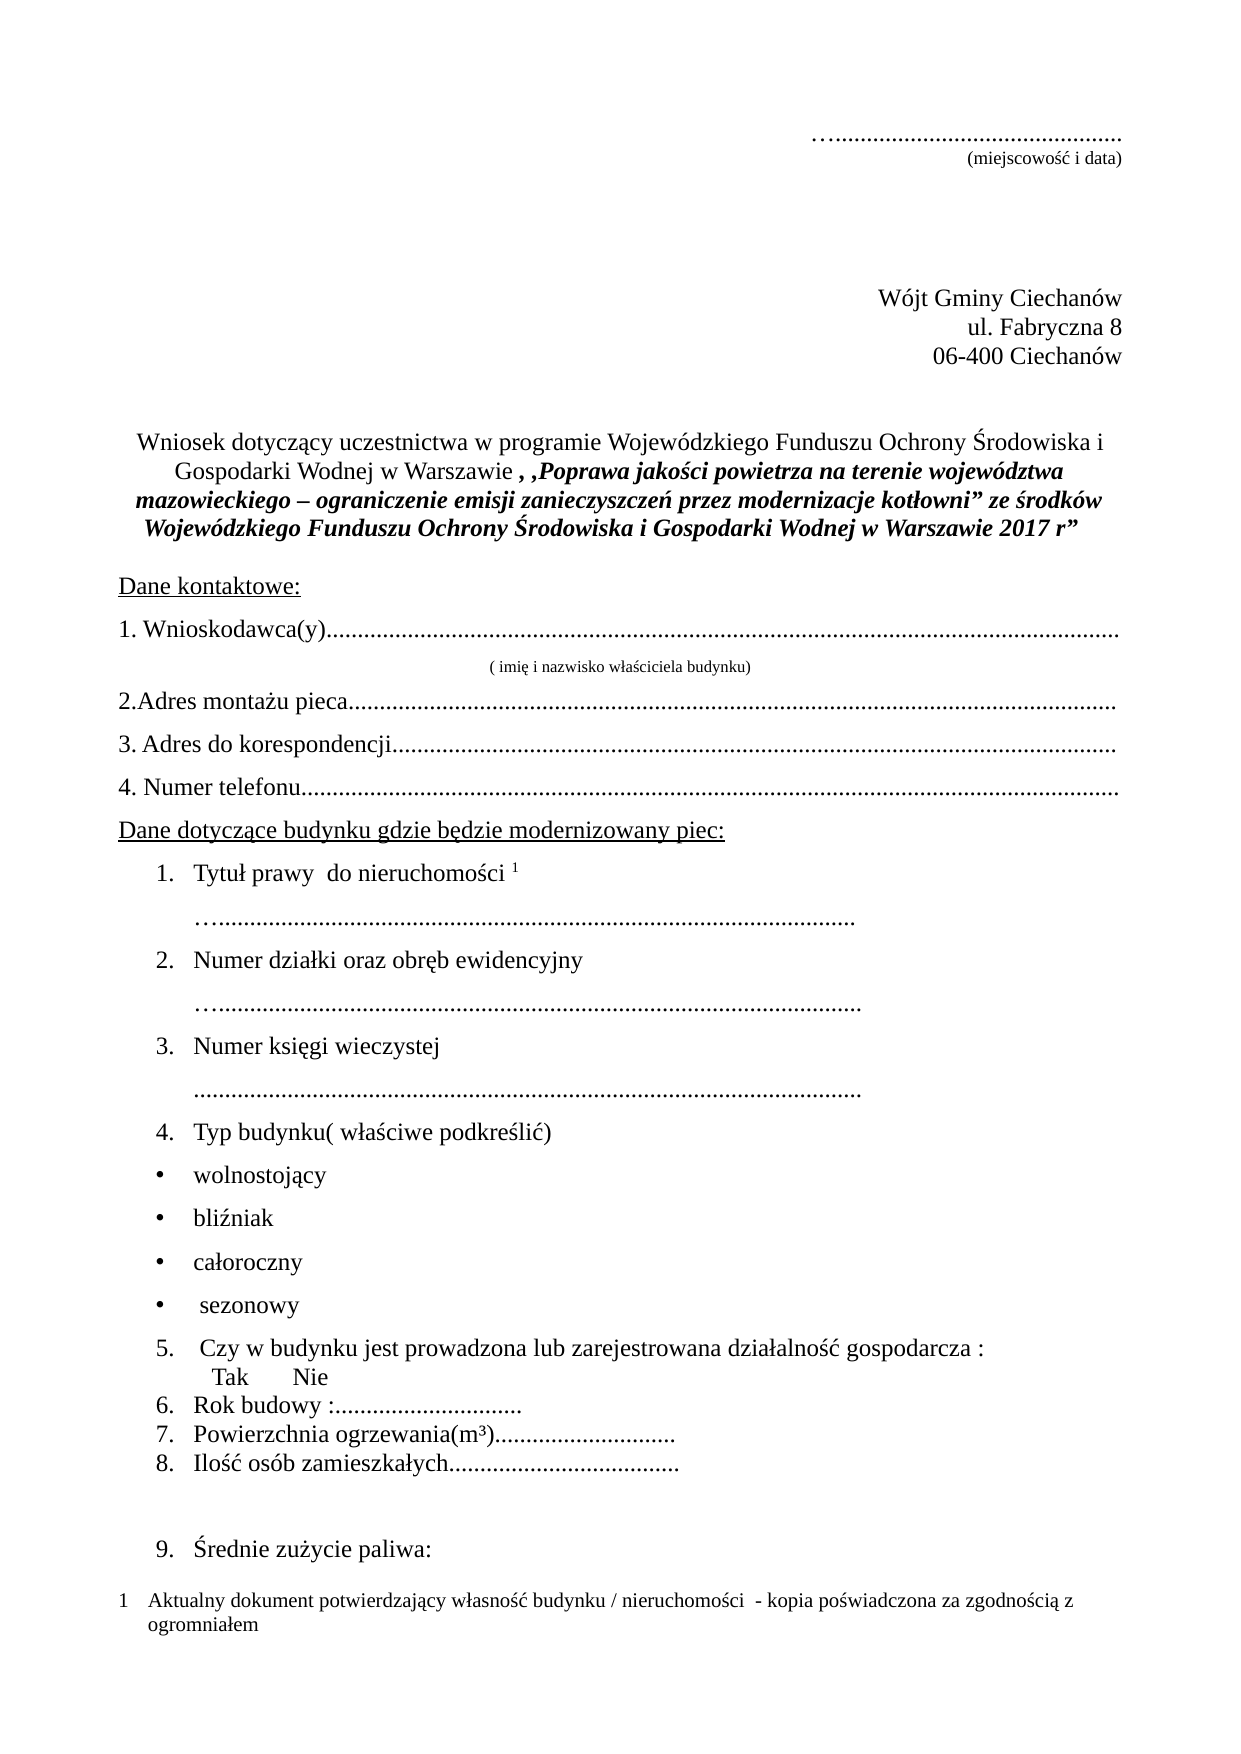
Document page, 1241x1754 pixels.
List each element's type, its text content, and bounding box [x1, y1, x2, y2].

text ( imię i nazwisko właściciela budynku) [118, 657, 1122, 676]
text Wójt Gminy Ciechanów [118, 283, 1122, 312]
list Tytuł prawy do nieruchomości …...................................................................................................... [156, 858, 1122, 930]
list Powierzchnia ogrzewania(m³)............................. [156, 1419, 1122, 1448]
text 3. Adres do korespondencji.................................................................................................................... [118, 729, 1122, 758]
list wolnostojący [156, 1160, 1122, 1189]
list Numer księgi wieczystej [156, 1031, 1122, 1060]
list Typ budynku( właściwe podkreślić) [156, 1117, 1122, 1146]
list Aktualny dokument potwierdzający własność budynku / nieruchomości - kopia poświadczona za zgodnością z ogromniałem [118, 1588, 1122, 1636]
list Czy w budynku jest prowadzona lub zarejestrowana działalność gospodarcza : [156, 1333, 1122, 1362]
list Rok budowy :.............................. [156, 1390, 1122, 1419]
text (miejscowość i data) [118, 147, 1122, 168]
list Średnie zużycie paliwa: [156, 1534, 1122, 1563]
list ........................................................................................................... [156, 1074, 1122, 1103]
text 2.Adres montażu pieca........................................................................................................................... [118, 686, 1122, 715]
text 06-400 Ciechanów [118, 341, 1122, 370]
list Numer działki oraz obręb ewidencyjny …....................................................................................................... [156, 945, 1122, 1017]
list sezonowy [156, 1290, 1122, 1318]
text Wniosek dotyczący uczestnictwa w programie Wojewódzkiego Funduszu Ochrony Środowiska i Gospodarki Wodnej w Warszawie , ,Poprawa jakości powietrza na terenie województwa mazowieckiego – ograniczenie emisji zanieczyszczeń przez modernizacje kotłowni” ze środków Wojewódzkiego Funduszu Ochrony Środowiska i Gospodarki Wodnej w Warszawie 2017 r” [118, 427, 1122, 542]
text ul. Fabryczna 8 [118, 312, 1122, 341]
list Ilość osób zamieszkałych..................................... [156, 1448, 1122, 1477]
text Dane kontaktowe: [118, 571, 1122, 600]
list Tak Nie [156, 1362, 1122, 1390]
list całoroczny [156, 1247, 1122, 1275]
text 4. Numer telefonu................................................................................................................................... [118, 772, 1122, 801]
text 1. Wnioskodawca(y)............................................................................................................................... [118, 614, 1122, 643]
list bliźniak [156, 1203, 1122, 1232]
text ….............................................. [118, 118, 1122, 147]
text Dane dotyczące budynku gdzie będzie modernizowany piec: [118, 815, 1122, 844]
